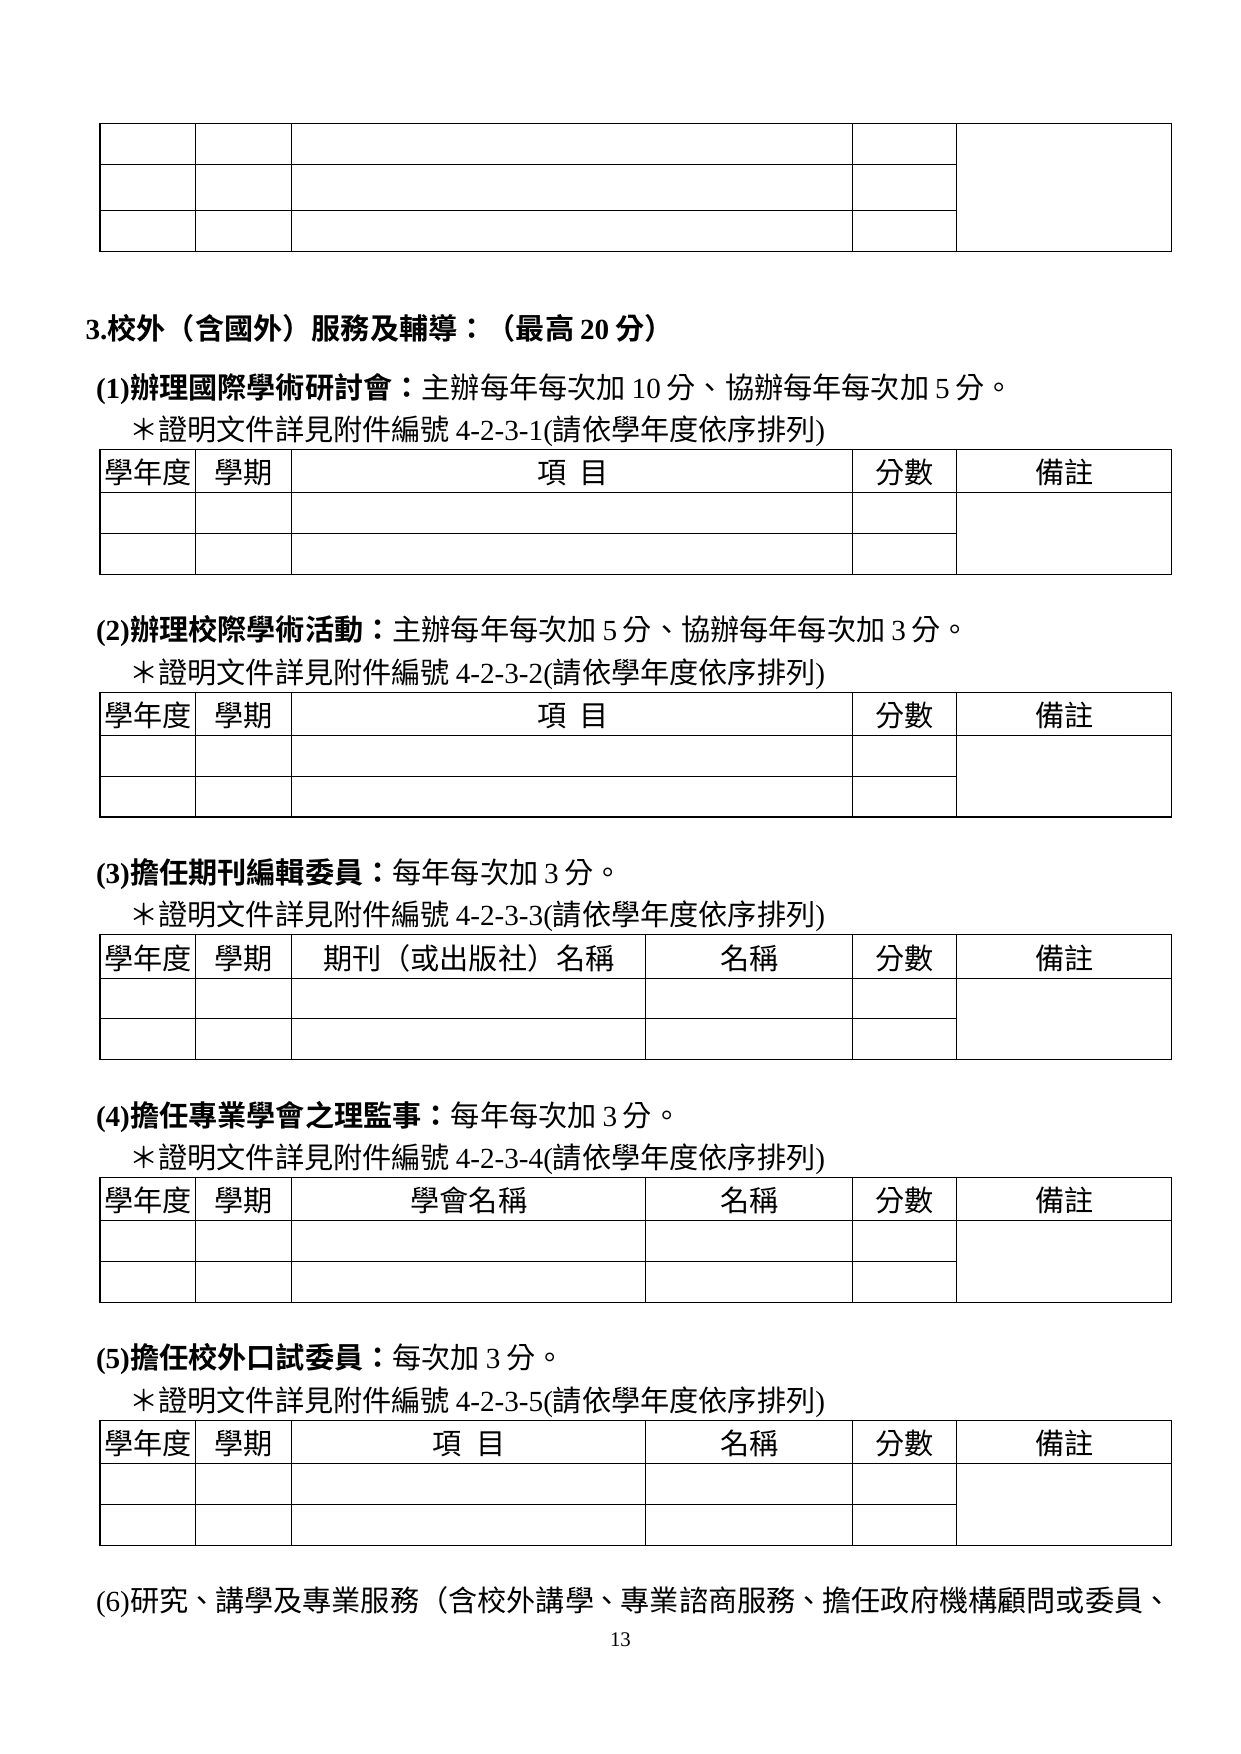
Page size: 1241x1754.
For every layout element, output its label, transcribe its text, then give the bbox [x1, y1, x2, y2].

table_cell [196, 534, 291, 574]
table_cell [196, 1019, 291, 1059]
table_cell [292, 1262, 645, 1302]
text (2)辦理校際學術活動：主辦每年每次加5分、協辦每年每次加3分。 [96, 607, 1169, 649]
table_header 名稱 [646, 935, 852, 978]
table_cell [196, 124, 291, 163]
table_header 備註 [957, 935, 1171, 978]
table_cell [101, 777, 195, 816]
table_cell [292, 534, 852, 574]
table_header 期刊（或出版社）名稱 [292, 935, 645, 978]
table_cell [292, 1019, 645, 1059]
table_cell [196, 1221, 291, 1261]
text (4)擔任專業學會之理監事：每年每次加3分。 [96, 1092, 1169, 1135]
text ＊證明文件詳見附件編號4-2-3-1(請依學年度依序排列) [129, 407, 1163, 449]
table_cell [646, 1464, 852, 1504]
table_cell [957, 736, 1171, 816]
table_cell [101, 1221, 195, 1261]
table_cell [196, 1262, 291, 1302]
table_cell [853, 1464, 956, 1504]
table_cell [853, 1019, 956, 1059]
table_cell [292, 211, 852, 251]
table_cell [292, 979, 645, 1018]
table_header 備註 [957, 1178, 1171, 1220]
table_cell [292, 165, 852, 210]
table_cell [853, 979, 956, 1018]
table_cell [853, 1262, 956, 1302]
table_cell [957, 1464, 1171, 1544]
table_cell [646, 1262, 852, 1302]
table_cell [292, 1464, 645, 1504]
table_cell [101, 493, 195, 533]
table_header 學年度 [101, 1421, 195, 1463]
table_header 學期 [196, 1178, 291, 1220]
table_cell [196, 493, 291, 533]
table_cell [292, 124, 852, 163]
table_cell [646, 1221, 852, 1261]
table_header 分數 [853, 935, 956, 978]
table_header 備註 [957, 450, 1171, 492]
table_header 學年度 [101, 693, 195, 735]
table_cell [957, 493, 1171, 574]
text ＊證明文件詳見附件編號4-2-3-2(請依學年度依序排列) [129, 649, 1163, 692]
table_header 學年度 [101, 1178, 195, 1220]
table_header 學期 [196, 935, 291, 978]
table_cell [292, 777, 852, 816]
table_header 分數 [853, 1421, 956, 1463]
table_cell [646, 979, 852, 1018]
table_cell [957, 1221, 1171, 1302]
table_header 分數 [853, 1178, 956, 1220]
table_cell [196, 165, 291, 210]
table_header 學期 [196, 450, 291, 492]
table_cell [646, 1505, 852, 1544]
table_cell [853, 534, 956, 574]
table_cell [101, 1505, 195, 1544]
table_cell [196, 777, 291, 816]
table_cell [853, 124, 956, 163]
text ＊證明文件詳見附件編號4-2-3-5(請依學年度依序排列) [129, 1377, 1163, 1420]
table_cell [292, 493, 852, 533]
table_cell [101, 124, 195, 163]
table_cell [957, 124, 1171, 251]
table_header 學期 [196, 1421, 291, 1463]
table_cell [196, 736, 291, 776]
table_header 項 目 [292, 450, 852, 492]
text (5)擔任校外口試委員：每次加3分。 [96, 1335, 1169, 1377]
table_cell [101, 165, 195, 210]
table_header 學年度 [101, 450, 195, 492]
table_header 項 目 [292, 693, 852, 735]
table_cell [853, 211, 956, 251]
table_header 名稱 [646, 1178, 852, 1220]
table_header 學年度 [101, 935, 195, 978]
table_cell [196, 979, 291, 1018]
table_cell [853, 493, 956, 533]
text 3.校外（含國外）服務及輔導：（最高20分） [71, 289, 1169, 364]
table_cell [101, 211, 195, 251]
table_cell [101, 1464, 195, 1504]
text ＊證明文件詳見附件編號4-2-3-4(請依學年度依序排列) [129, 1135, 1163, 1177]
table_cell [101, 1019, 195, 1059]
text (1)辦理國際學術研討會：主辦每年每次加10分、協辦每年每次加5分。 [96, 364, 1169, 407]
table_cell [646, 1019, 852, 1059]
table_cell [957, 979, 1171, 1059]
table_header 名稱 [646, 1421, 852, 1463]
table_header 分數 [853, 450, 956, 492]
table_header 分數 [853, 693, 956, 735]
table_header 備註 [957, 693, 1171, 735]
text ＊證明文件詳見附件編號4-2-3-3(請依學年度依序排列) [129, 892, 1163, 934]
table_cell [101, 736, 195, 776]
table_header 項 目 [292, 1421, 645, 1463]
table_cell [196, 1464, 291, 1504]
table_cell [292, 1221, 645, 1261]
table_cell [292, 1505, 645, 1544]
table_header 備註 [957, 1421, 1171, 1463]
table_cell [101, 1262, 195, 1302]
table_cell [853, 1505, 956, 1544]
table_cell [853, 736, 956, 776]
table_cell [853, 777, 956, 816]
table_cell [101, 534, 195, 574]
table_header 學會名稱 [292, 1178, 645, 1220]
table_cell [292, 736, 852, 776]
table_cell [853, 165, 956, 210]
text (3)擔任期刊編輯委員：每年每次加3分。 [96, 850, 1169, 892]
table_cell [196, 211, 291, 251]
table_cell [853, 1221, 956, 1261]
table_cell [101, 979, 195, 1018]
table_header 學期 [196, 693, 291, 735]
text (6)研究、講學及專業服務（含校外講學、專業諮商服務、擔任政府機構顧問或委員、 [96, 1578, 1169, 1620]
table_cell [196, 1505, 291, 1544]
